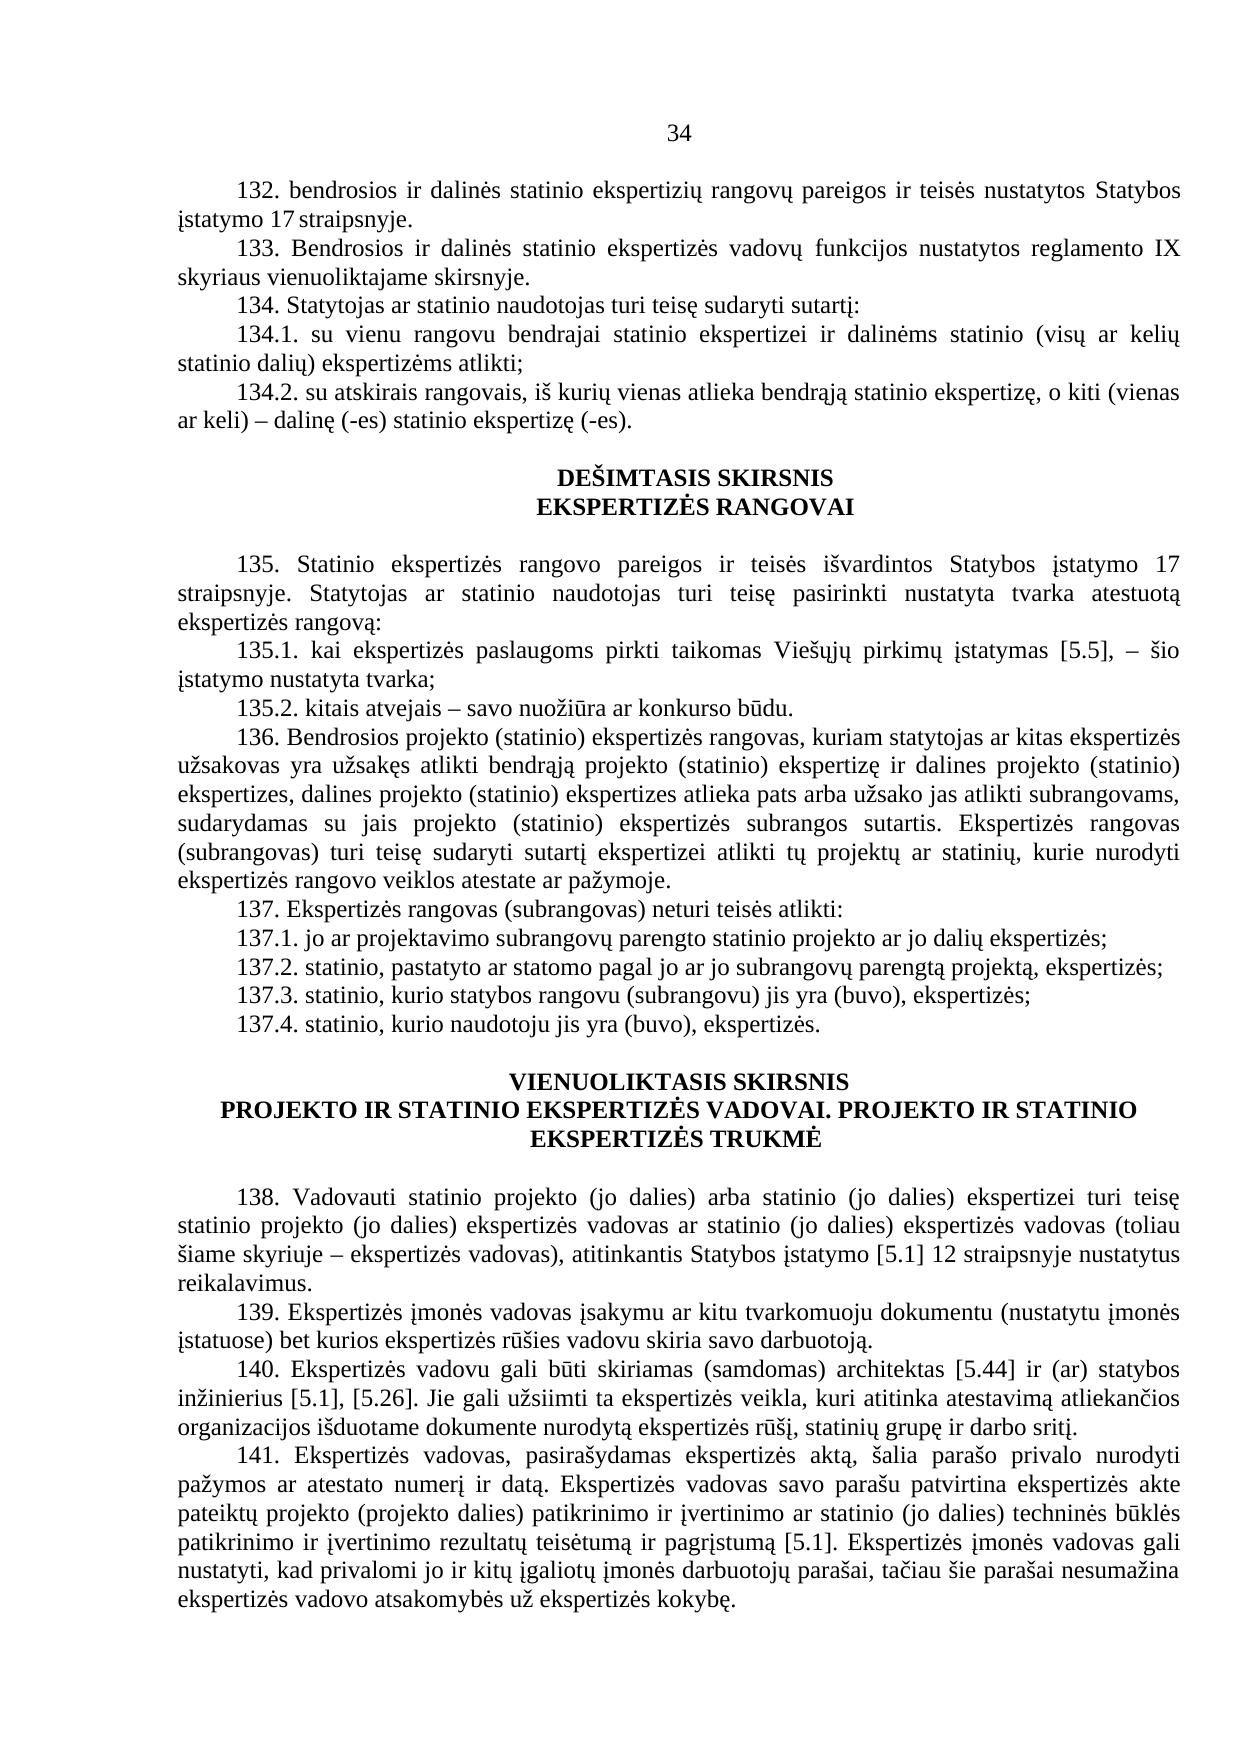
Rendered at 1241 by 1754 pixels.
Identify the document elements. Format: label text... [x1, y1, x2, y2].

text 134.1. su vienu rangovu bendrajai statinio ekspertizei ir dalinėms statinio (visų ar kelių statinio dalių) ekspertizėms atlikti; [177, 319, 1181, 377]
text 132. bendrosios ir dalinės statinio ekspertizių rangovų pareigos ir teisės nustatytos Statybos įstatymo 17 straipsnyje. [177, 176, 1181, 233]
text 137.3. statinio, kurio statybos rangovu (subrangovu) jis yra (buvo), ekspertizės; [177, 981, 1181, 1009]
text DEŠIMTASIS SKIRSNIS [177, 463, 1181, 492]
text PROJEKTO IR STATINIO EKSPERTIZĖS VADOVAI. PROJEKTO IR STATINIO EKSPERTIZĖS TRUKMĖ [177, 1096, 1181, 1153]
text 137.2. statinio, pastatyto ar statomo pagal jo ar jo subrangovų parengtą projektą, ekspertizės; [177, 952, 1181, 981]
text 135.2. kitais atvejais – savo nuožiūra ar konkurso būdu. [177, 693, 1181, 722]
text 134. Statytojas ar statinio naudotojas turi teisę sudaryti sutartį: [177, 291, 1181, 319]
text 133. Bendrosios ir dalinės statinio ekspertizės vadovų funkcijos nustatytos reglamento IX skyriaus vienuoliktajame skirsnyje. [177, 233, 1181, 291]
text 134.2. su atskirais rangovais, iš kurių vienas atlieka bendrąją statinio ekspertizę, o kiti (vienas ar keli) – dalinę (-es) statinio ekspertizę (-es). [177, 377, 1181, 434]
text 136. Bendrosios projekto (statinio) ekspertizės rangovas, kuriam statytojas ar kitas ekspertizės užsakovas yra užsakęs atlikti bendrąją projekto (statinio) ekspertizę ir dalines projekto (statinio) ekspertizes, dalines projekto (statinio) ekspertizes atlieka pats arba užsako jas atlikti subrangovams, sudarydamas su jais projekto (statinio) ekspertizės subrangos sutartis. Ekspertizės rangovas (subrangovas) turi teisę sudaryti sutartį ekspertizei atlikti tų projektų ar statinių, kurie nurodyti ekspertizės rangovo veiklos atestate ar pažymoje. [177, 722, 1181, 894]
text 137. Ekspertizės rangovas (subrangovas) neturi teisės atlikti: [177, 894, 1181, 923]
text 135.1. kai ekspertizės paslaugoms pirkti taikomas Viešųjų pirkimų įstatymas [5.5], – šio įstatymo nustatyta tvarka; [177, 636, 1181, 693]
text EKSPERTIZĖS RANGOVAI [177, 492, 1181, 521]
text 140. Ekspertizės vadovu gali būti skiriamas (samdomas) architektas [5.44] ir (ar) statybos inžinierius [5.1], [5.26]. Jie gali užsiimti ta ekspertizės veikla, kuri atitinka atestavimą atliekančios organizacijos išduotame dokumente nurodytą ekspertizės rūšį, statinių grupę ir darbo sritį. [177, 1354, 1181, 1441]
text 135. Statinio ekspertizės rangovo pareigos ir teisės išvardintos Statybos įstatymo 17 straipsnyje. Statytojas ar statinio naudotojas turi teisę pasirinkti nustatyta tvarka atestuotą ekspertizės rangovą: [177, 549, 1181, 636]
text 139. Ekspertizės įmonės vadovas įsakymu ar kitu tvarkomuoju dokumentu (nustatytu įmonės įstatuose) bet kurios ekspertizės rūšies vadovu skiria savo darbuotoją. [177, 1297, 1181, 1354]
text VIENUOLIKTASIS SKIRSNIS [177, 1067, 1181, 1096]
text 141. Ekspertizės vadovas, pasirašydamas ekspertizės aktą, šalia parašo privalo nurodyti pažymos ar atestato numerį ir datą. Ekspertizės vadovas savo parašu patvirtina ekspertizės akte pateiktų projekto (projekto dalies) patikrinimo ir įvertinimo ar statinio (jo dalies) techninės būklės patikrinimo ir įvertinimo rezultatų teisėtumą ir pagrįstumą [5.1]. Ekspertizės įmonės vadovas gali nustatyti, kad privalomi jo ir kitų įgaliotų įmonės darbuotojų parašai, tačiau šie parašai nesumažina ekspertizės vadovo atsakomybės už ekspertizės kokybę. [177, 1441, 1181, 1613]
text 137.4. statinio, kurio naudotoju jis yra (buvo), ekspertizės. [177, 1009, 1181, 1038]
text 137.1. jo ar projektavimo subrangovų parengto statinio projekto ar jo dalių ekspertizės; [177, 923, 1181, 952]
text 138. Vadovauti statinio projekto (jo dalies) arba statinio (jo dalies) ekspertizei turi teisę statinio projekto (jo dalies) ekspertizės vadovas ar statinio (jo dalies) ekspertizės vadovas (toliau šiame skyriuje – ekspertizės vadovas), atitinkantis Statybos įstatymo [5.1] 12 straipsnyje nustatytus reikalavimus. [177, 1182, 1181, 1297]
